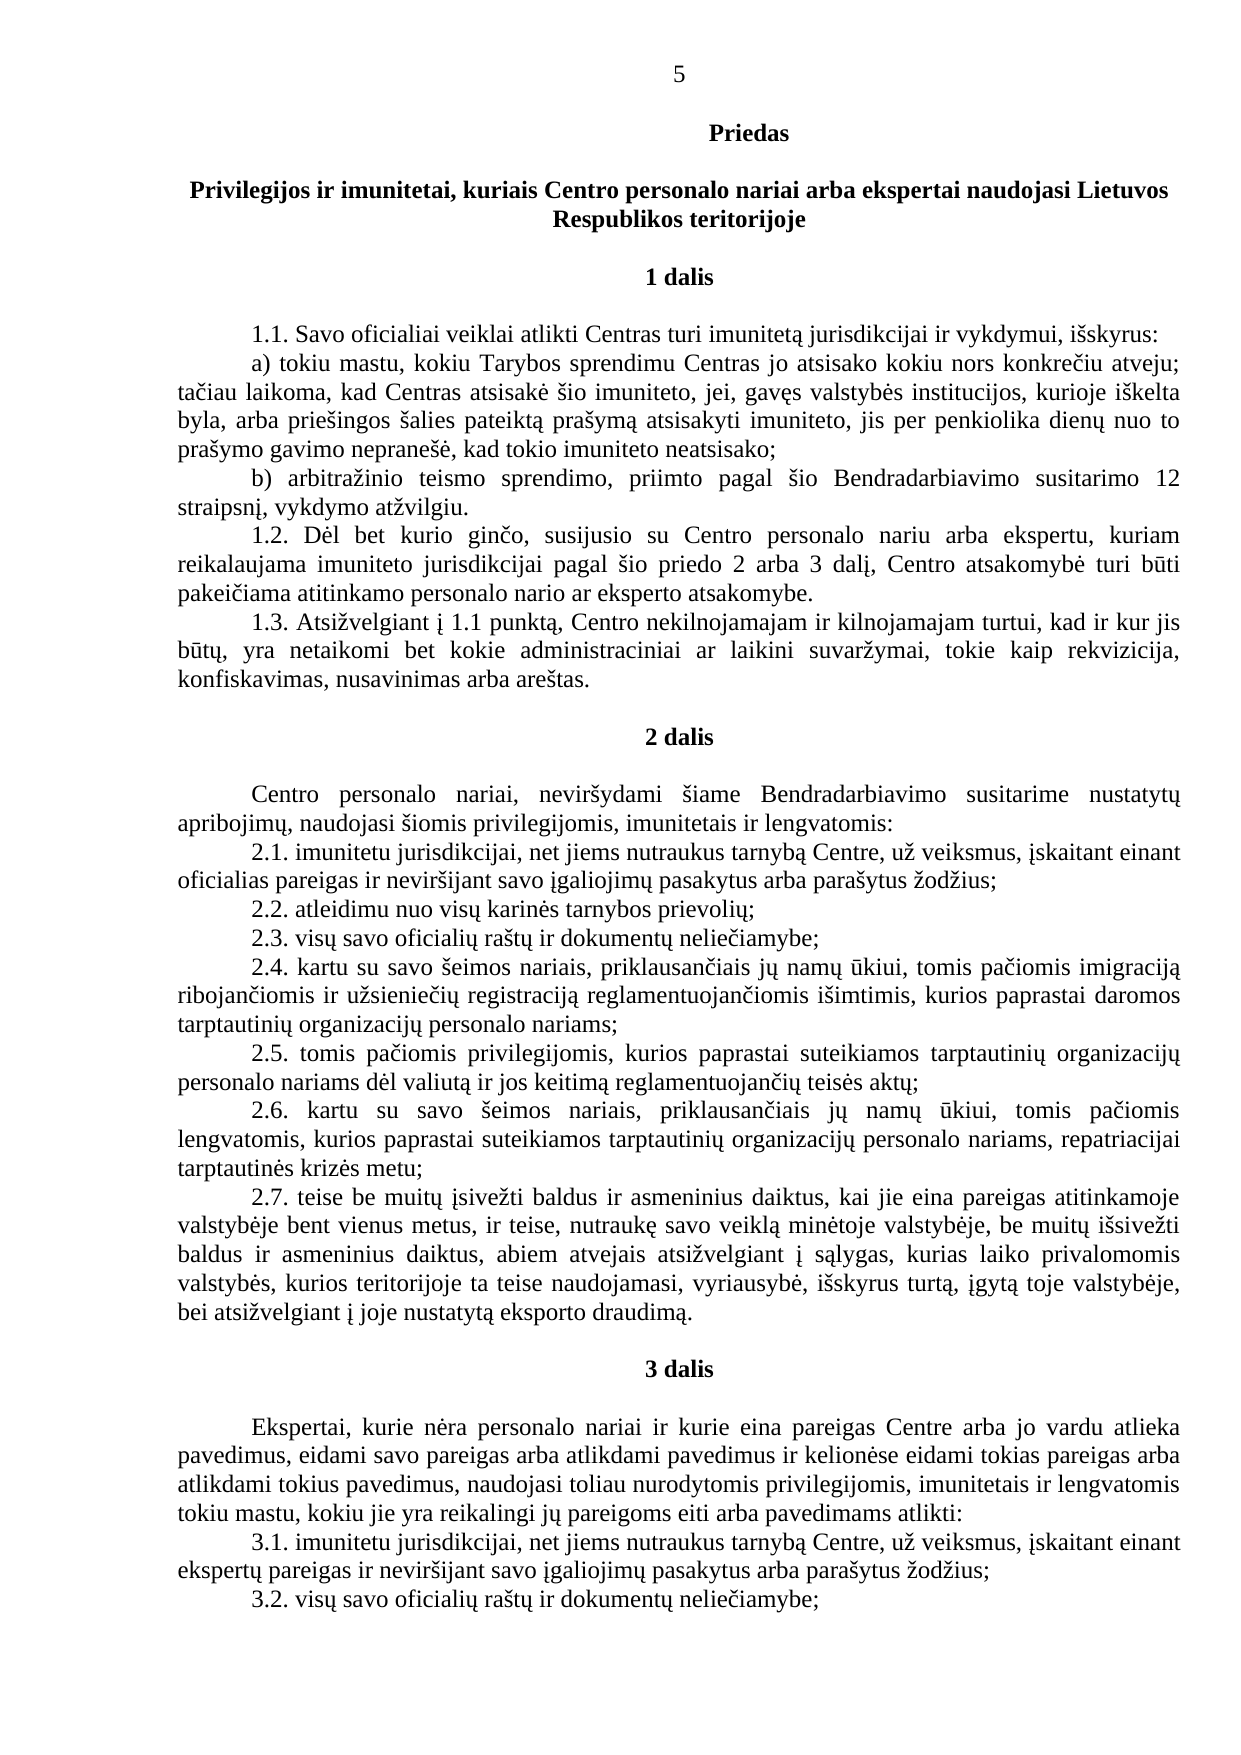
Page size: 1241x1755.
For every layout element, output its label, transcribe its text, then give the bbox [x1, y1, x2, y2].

text 3.1. imunitetu jurisdikcijai, net jiems nutraukus tarnybą Centre, už veiksmus, įskaitant einant ekspertų pareigas ir neviršijant savo įgaliojimų pasakytus arba parašytus žodžius; [177, 1527, 1181, 1584]
text 2.5. tomis pačiomis privilegijomis, kurios paprastai suteikiamos tarptautinių organizacijų personalo nariams dėl valiutą ir jos keitimą reglamentuojančių teisės aktų; [177, 1038, 1181, 1096]
text 1.1. Savo oficialiai veiklai atlikti Centras turi imunitetą jurisdikcijai ir vykdymui, išskyrus: [177, 319, 1181, 348]
text 1.3. Atsižvelgiant į 1.1 punktą, Centro nekilnojamajam ir kilnojamajam turtui, kad ir kur jis būtų, yra netaikomi bet kokie administraciniai ar laikini suvaržymai, tokie kaip rekvizicija, konfiskavimas, nusavinimas arba areštas. [177, 607, 1181, 693]
text 2.2. atleidimu nuo visų karinės tarnybos prievolių; [177, 894, 1181, 923]
text 2.3. visų savo oficialių raštų ir dokumentų neliečiamybe; [177, 923, 1181, 952]
text Ekspertai, kurie nėra personalo nariai ir kurie eina pareigas Centre arba jo vardu atlieka pavedimus, eidami savo pareigas arba atlikdami pavedimus ir kelionėse eidami tokias pareigas arba atlikdami tokius pavedimus, naudojasi toliau nurodytomis privilegijomis, imunitetais ir lengvatomis tokiu mastu, kokiu jie yra reikalingi jų pareigoms eiti arba pavedimams atlikti: [177, 1412, 1181, 1527]
text 2.1. imunitetu jurisdikcijai, net jiems nutraukus tarnybą Centre, už veiksmus, įskaitant einant oficialias pareigas ir neviršijant savo įgaliojimų pasakytus arba parašytus žodžius; [177, 837, 1181, 894]
text 1 dalis [177, 262, 1181, 291]
text b) arbitražinio teismo sprendimo, priimto pagal šio Bendradarbiavimo susitarimo 12 straipsnį, vykdymo atžvilgiu. [177, 463, 1181, 521]
text Privilegijos ir imunitetai, kuriais Centro personalo nariai arba ekspertai naudojasi Lietuvos Respublikos teritorijoje [177, 176, 1181, 233]
text Centro personalo nariai, neviršydami šiame Bendradarbiavimo susitarime nustatytų apribojimų, naudojasi šiomis privilegijomis, imunitetais ir lengvatomis: [177, 779, 1181, 837]
text 3 dalis [177, 1354, 1181, 1383]
text 2.6. kartu su savo šeimos nariais, priklausančiais jų namų ūkiui, tomis pačiomis lengvatomis, kurios paprastai suteikiamos tarptautinių organizacijų personalo nariams, repatriacijai tarptautinės krizės metu; [177, 1096, 1181, 1182]
text Priedas [177, 118, 1181, 147]
text 2 dalis [177, 722, 1181, 751]
text 3.2. visų savo oficialių raštų ir dokumentų neliečiamybe; [177, 1584, 1181, 1613]
text a) tokiu mastu, kokiu Tarybos sprendimu Centras jo atsisako kokiu nors konkrečiu atveju; tačiau laikoma, kad Centras atsisakė šio imuniteto, jei, gavęs valstybės institucijos, kurioje iškelta byla, arba priešingos šalies pateiktą prašymą atsisakyti imuniteto, jis per penkiolika dienų nuo to prašymo gavimo nepranešė, kad tokio imuniteto neatsisako; [177, 348, 1181, 463]
text 2.4. kartu su savo šeimos nariais, priklausančiais jų namų ūkiui, tomis pačiomis imigraciją ribojančiomis ir užsieniečių registraciją reglamentuojančiomis išimtimis, kurios paprastai daromos tarptautinių organizacijų personalo nariams; [177, 952, 1181, 1038]
text 2.7. teise be muitų įsivežti baldus ir asmeninius daiktus, kai jie eina pareigas atitinkamoje valstybėje bent vienus metus, ir teise, nutraukę savo veiklą minėtoje valstybėje, be muitų išsivežti baldus ir asmeninius daiktus, abiem atvejais atsižvelgiant į sąlygas, kurias laiko privalomomis valstybės, kurios teritorijoje ta teise naudojamasi, vyriausybė, išskyrus turtą, įgytą toje valstybėje, bei atsižvelgiant į joje nustatytą eksporto draudimą. [177, 1182, 1181, 1326]
text 1.2. Dėl bet kurio ginčo, susijusio su Centro personalo nariu arba ekspertu, kuriam reikalaujama imuniteto jurisdikcijai pagal šio priedo 2 arba 3 dalį, Centro atsakomybė turi būti pakeičiama atitinkamo personalo nario ar eksperto atsakomybe. [177, 521, 1181, 607]
